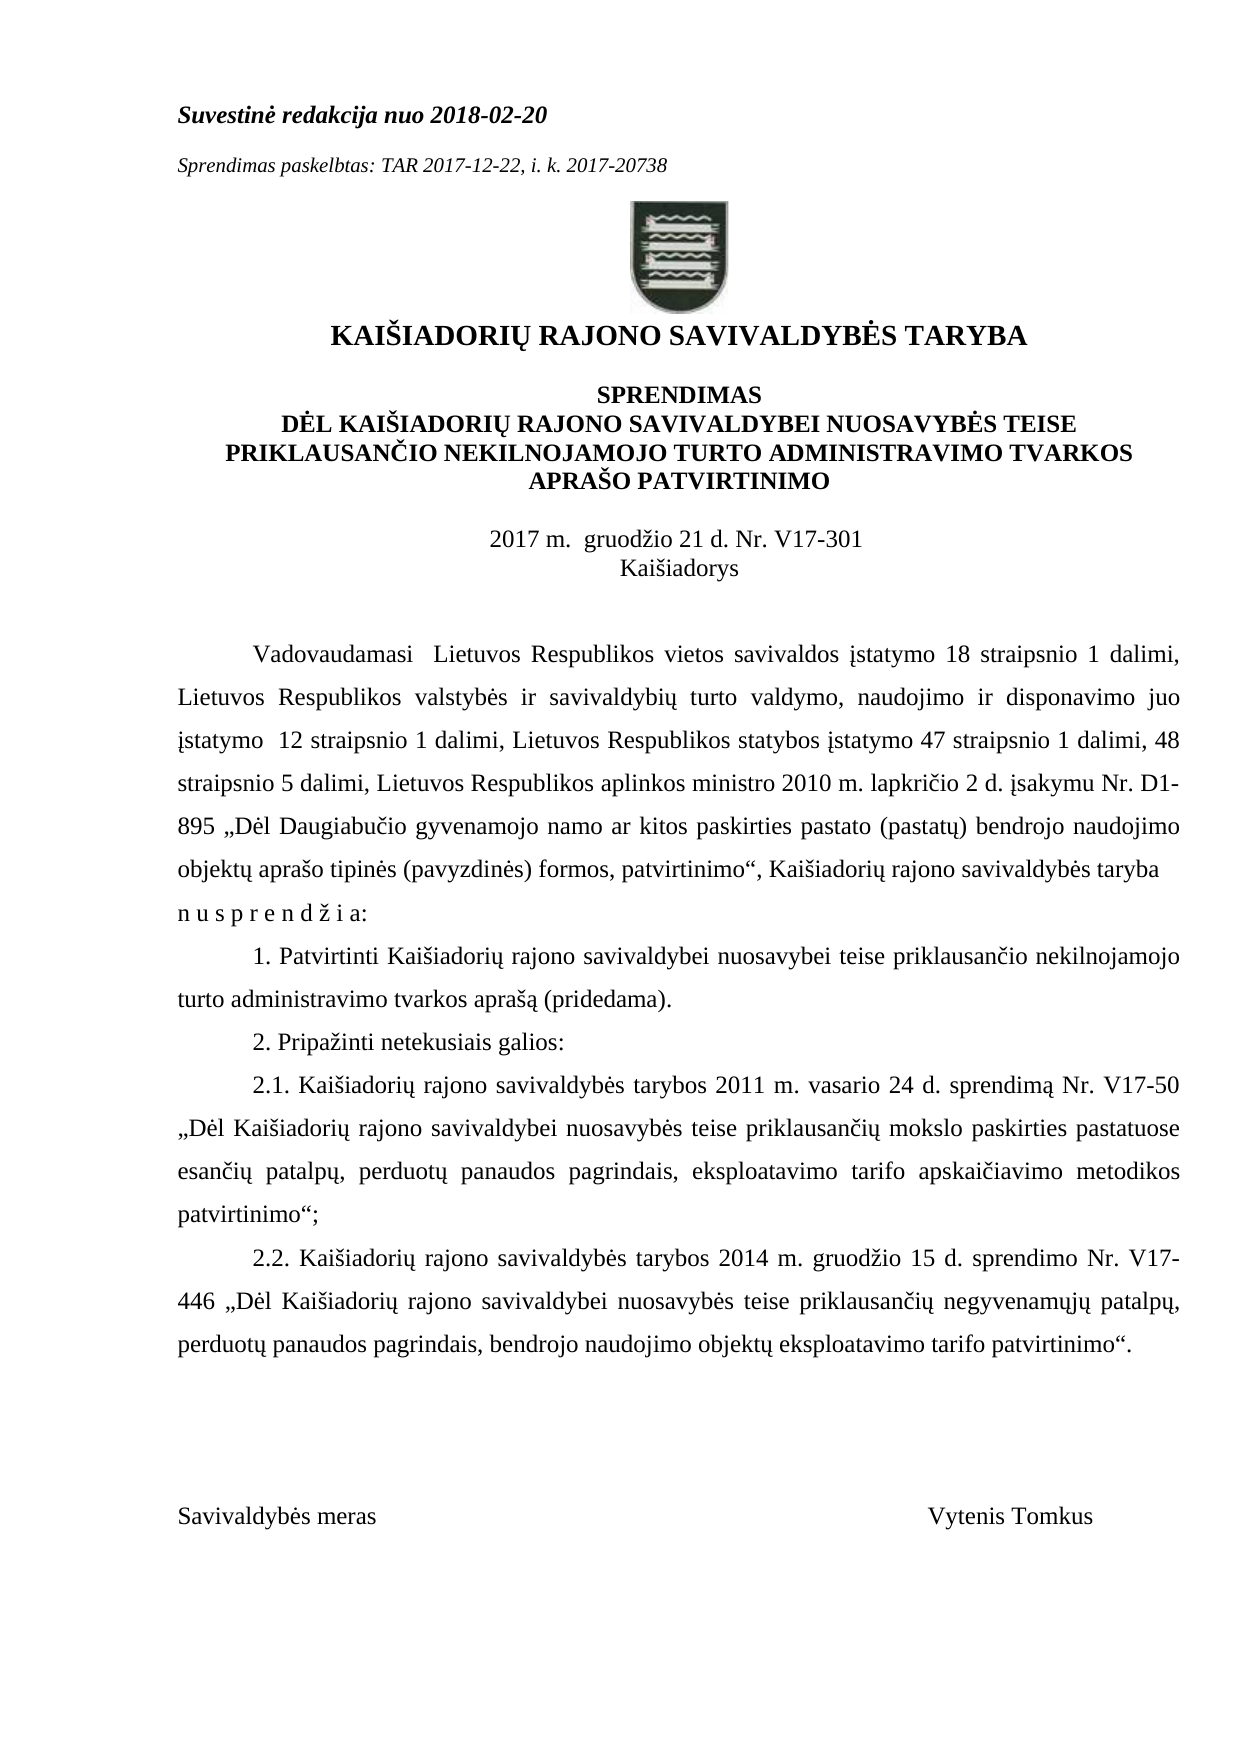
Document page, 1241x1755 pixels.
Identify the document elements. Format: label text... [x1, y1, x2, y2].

text 2. Pripažinti netekusiais galios: [177, 1027, 1181, 1056]
text SPRENDIMAS [177, 380, 1181, 409]
text Sprendimas paskelbtas: TAR 2017-12-22, i. k. 2017-20738 [177, 153, 1181, 177]
text Kaišiadorys [177, 553, 1181, 581]
text 2017 m. gruodžio 21 d. Nr. V17-301 [177, 524, 1181, 553]
text Vadovaudamasi Lietuvos Respublikos vietos savivaldos įstatymo 18 straipsnio 1 dalimi, Lietuvos Respublikos valstybės ir savivaldybių turto valdymo, naudojimo ir disponavimo juo įstatymo 12 straipsnio 1 dalimi, Lietuvos Respublikos statybos įstatymo 47 straipsnio 1 dalimi, 48 straipsnio 5 dalimi, Lietuvos Respublikos aplinkos ministro 2010 m. lapkričio 2 d. įsakymu Nr. D1-895 „Dėl Daugiabučio gyvenamojo namo ar kitos paskirties pastato (pastatų) bendrojo naudojimo objektų aprašo tipinės (pavyzdinės) formos, patvirtinimo“, Kaišiadorių rajono savivaldybės taryba [177, 639, 1181, 883]
text 2.1. Kaišiadorių rajono savivaldybės tarybos 2011 m. vasario 24 d. sprendimą Nr. V17-50 „Dėl Kaišiadorių rajono savivaldybei nuosavybės teise priklausančių mokslo paskirties pastatuose esančių patalpų, perduotų panaudos pagrindais, eksploatavimo tarifo apskaičiavimo metodikos patvirtinimo“; [177, 1070, 1181, 1228]
text 1. Patvirtinti Kaišiadorių rajono savivaldybei nuosavybei teise priklausančio nekilnojamojo turto administravimo tvarkos aprašą (pridedama). [177, 941, 1181, 1013]
text DĖL KAIŠIADORIŲ RAJONO SAVIVALDYBEI NUOSAVYBĖS TEISE PRIKLAUSANČIO NEKILNOJAMOJO TURTO ADMINISTRAVIMO TVARKOS APRAŠO PATVIRTINIMO [177, 409, 1181, 495]
text Savivaldybės meras Vytenis Tomkus [177, 1501, 1219, 1530]
text Suvestinė redakcija nuo 2018-02-20 [177, 100, 1181, 129]
text n u s p r e n d ž i a: [177, 898, 1181, 926]
text KAIŠIADORIŲ RAJONO SAVIVALDYBĖS TARYBA [177, 318, 1181, 351]
text 2.2. Kaišiadorių rajono savivaldybės tarybos 2014 m. gruodžio 15 d. sprendimo Nr. V17-446 „Dėl Kaišiadorių rajono savivaldybei nuosavybės teise priklausančių negyvenamųjų patalpų, perduotų panaudos pagrindais, bendrojo naudojimo objektų eksploatavimo tarifo patvirtinimo“. [177, 1243, 1181, 1358]
